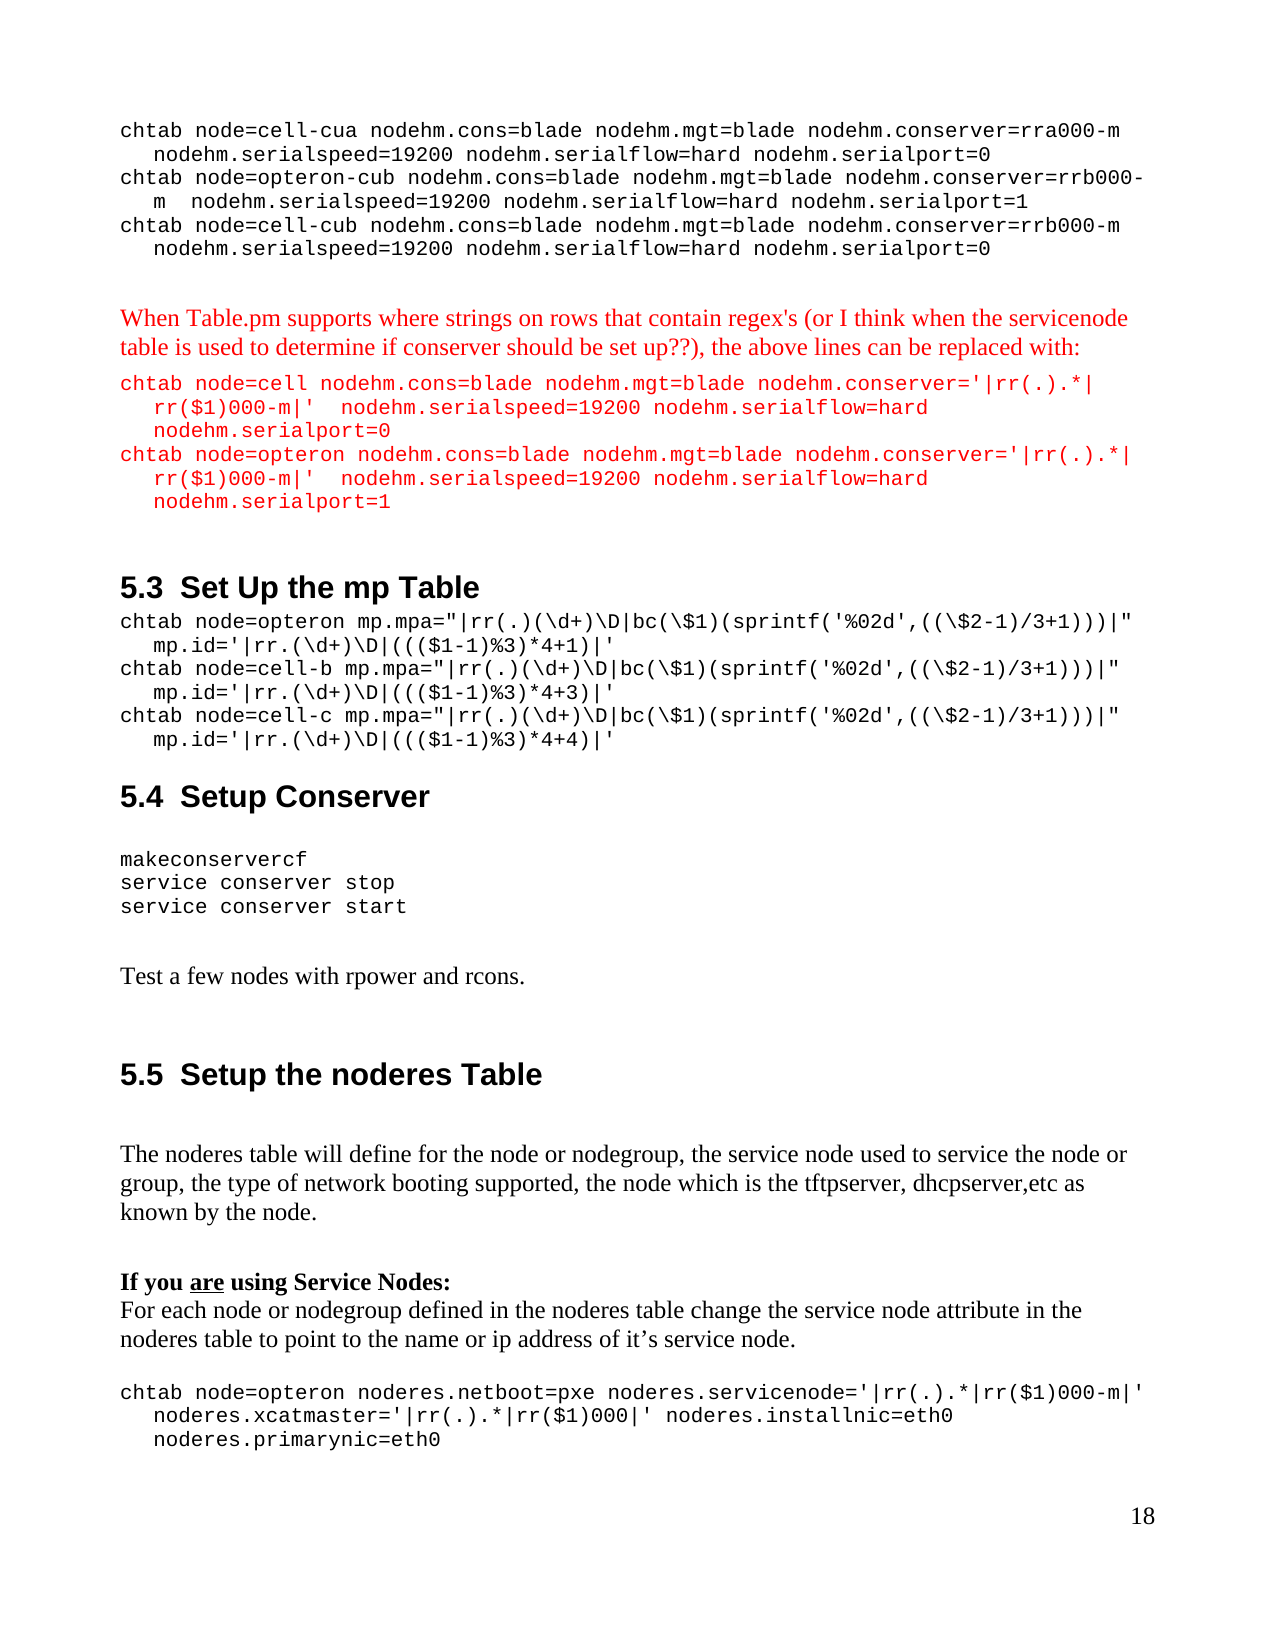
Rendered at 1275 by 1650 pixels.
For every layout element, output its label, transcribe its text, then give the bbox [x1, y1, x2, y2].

text chtab node=opteron mp.mpa="|rr(.)(\d+)\D|bc(\$1)(sprintf('%02d',((\$2-1)/3+1)))|" mp.id='|rr.(\d+)\D|((($1-1)%3)*4+1)|' [120, 516, 1155, 564]
text When Table.pm supports where strings on rows that contain regex's (or I think when the servicenode table is used to determine if conserver should be set up??), the above lines can be replaced with: [120, 208, 1155, 266]
text chtab node=cell nodehm.cons=blade nodehm.mgt=blade nodehm.conserver='|rr(.).*|rr($1)000-m|' nodehm.serialspeed=19200 nodehm.serialflow=hard nodehm.serialport=0 [120, 278, 1155, 349]
text Test a few nodes with rpower and rcons. [120, 866, 1155, 895]
subtitle Setup the noderes Table [120, 961, 1155, 997]
text The noderes table will define for the node or nodegroup, the service node used to service the node or group, the type of network booting supported, the node which is the tftpserver, dhcpserver,etc as known by the node. [120, 1045, 1155, 1131]
text chtab node=cell noderes.netboot=yaboot noderes.servicenode='|rr(.).*|rr($1)000-m|' noderes.xcatmaster='|rr(.).*|rr($1)000|' noderes.installnic=eth0 noderes.primarynic=eth0 [120, 1358, 1155, 1429]
text chtab node=cell-b mp.mpa="|rr(.)(\d+)\D|bc(\$1)(sprintf('%02d',((\$2-1)/3+1)))|" mp.id='|rr.(\d+)\D|((($1-1)%3)*4+3)|' [120, 564, 1155, 611]
text For each node or nodegroup defined in the noderes table change the service node attribute in the noderes table to point to the name or ip address of it’s service node. [120, 1201, 1155, 1258]
text chtab node=cell-c mp.mpa="|rr(.)(\d+)\D|bc(\$1)(sprintf('%02d',((\$2-1)/3+1)))|" mp.id='|rr.(\d+)\D|((($1-1)%3)*4+4)|' [120, 611, 1155, 658]
text chtab node=opteron noderes.netboot=pxe noderes.servicenode='|rr(.).*|rr($1)000-m|' noderes.xcatmaster='|rr(.).*|rr($1)000|' noderes.installnic=eth0 noderes.primarynic=eth0 [120, 1287, 1155, 1358]
subtitle Set Up the mp Table [120, 474, 1155, 510]
text chtab node=cell-cub nodehm.cons=blade nodehm.mgt=blade nodehm.conserver=rrb000-m nodehm.serialspeed=19200 nodehm.serialflow=hard nodehm.serialport=0 [120, 120, 1155, 167]
text makeconservercf [120, 754, 1155, 778]
text service conserver stop [120, 778, 1155, 801]
text chtab node=opteron nodehm.cons=blade nodehm.mgt=blade nodehm.conserver='|rr(.).*|rr($1)000-m|' nodehm.serialspeed=19200 nodehm.serialflow=hard nodehm.serialport=1 [120, 349, 1155, 420]
subtitle Setup Conserver [120, 683, 1155, 719]
text If you are using Service Nodes: [120, 1172, 1155, 1201]
text service conserver start [120, 801, 1155, 825]
